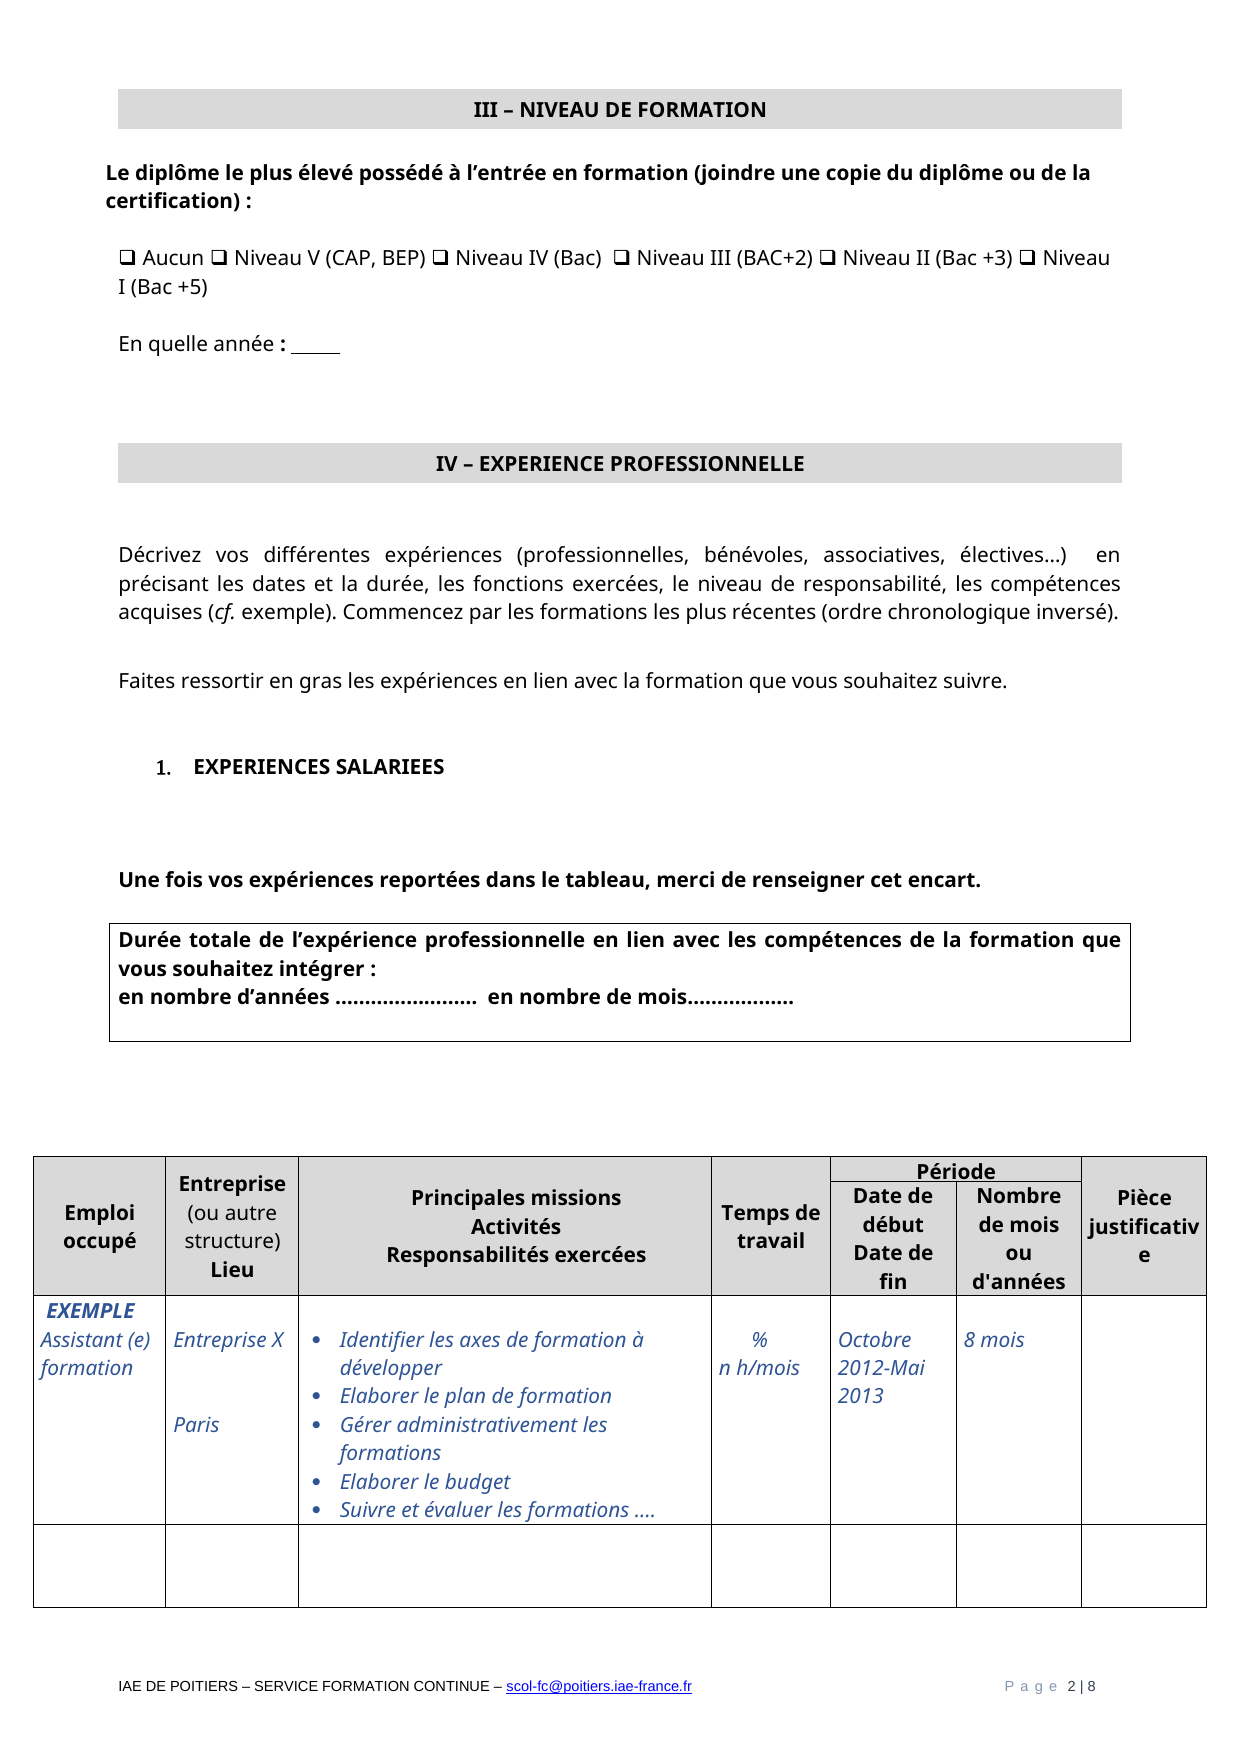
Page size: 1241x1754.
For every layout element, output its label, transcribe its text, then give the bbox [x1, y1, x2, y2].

table_header Emploi occupé [34, 1157, 165, 1295]
table_header Pièce justificative [1082, 1157, 1206, 1295]
table_cell 8 mois [957, 1296, 1081, 1524]
table_cell [1082, 1525, 1206, 1607]
table_cell % n h/mois [712, 1296, 830, 1524]
table_header Entreprise (ou autre structure) Lieu [166, 1157, 298, 1295]
table_cell [831, 1525, 956, 1607]
table_header III – NIVEAU DE FORMATION [118, 89, 1122, 129]
text Une fois vos expériences reportées dans le tableau, merci de renseigner cet encart. [118, 866, 1122, 894]
table_cell Date de début Date de fin [831, 1182, 956, 1295]
table_cell [299, 1525, 711, 1607]
text En quelle année : [118, 329, 1122, 357]
table_header Principales missions Activités Responsabilités exercées [299, 1157, 711, 1295]
text  Aucun  Niveau V (CAP, BEP)  Niveau IV (Bac)  Niveau III (BAC+2)  Niveau II (Bac +3)  Niveau I (Bac +5) [118, 243, 1122, 300]
table_cell Nombre de mois ou d'années [957, 1182, 1081, 1295]
table_header IV – EXPERIENCE PROFESSIONNELLE [118, 443, 1122, 483]
table_cell [712, 1525, 830, 1607]
text Durée totale de l’expérience professionnelle en lien avec les compétences de la formation que vous souhaitez intégrer : [110, 924, 1130, 982]
text en nombre d’années …………………… en nombre de mois……………… [118, 982, 1122, 1011]
table_cell Identifier les axes de formation à développer Elaborer le plan de formation Gérer administrativement les formations Elaborer le budget Suivre et évaluer les formations …. [299, 1296, 711, 1524]
table_header Temps de travail [712, 1157, 830, 1295]
table_header Période [831, 1157, 1081, 1181]
text Le diplôme le plus élevé possédé à l’entrée en formation (joindre une copie du diplôme ou de la certification) : [105, 158, 1122, 215]
table_cell [166, 1525, 298, 1607]
list EXPERIENCES SALARIEES [156, 752, 1122, 780]
table_cell EXEMPLE Assistant (e) formation [34, 1296, 165, 1524]
subtitle Décrivez vos différentes expériences (professionnelles, bénévoles, associatives, électives…) en précisant les dates et la durée, les fonctions exercées, le niveau de responsabilité, les compétences acquises (cf. exemple). Commencez par les formations les plus récentes (ordre chronologique inversé). [118, 540, 1122, 626]
text Faites ressortir en gras les expériences en lien avec la formation que vous souhaitez suivre. [118, 666, 1122, 695]
table_cell [957, 1525, 1081, 1607]
table_cell Entreprise X Paris [166, 1296, 298, 1524]
table_cell [1082, 1296, 1206, 1524]
table_cell Octobre 2012-Mai 2013 [831, 1296, 956, 1524]
table_cell [34, 1525, 165, 1607]
